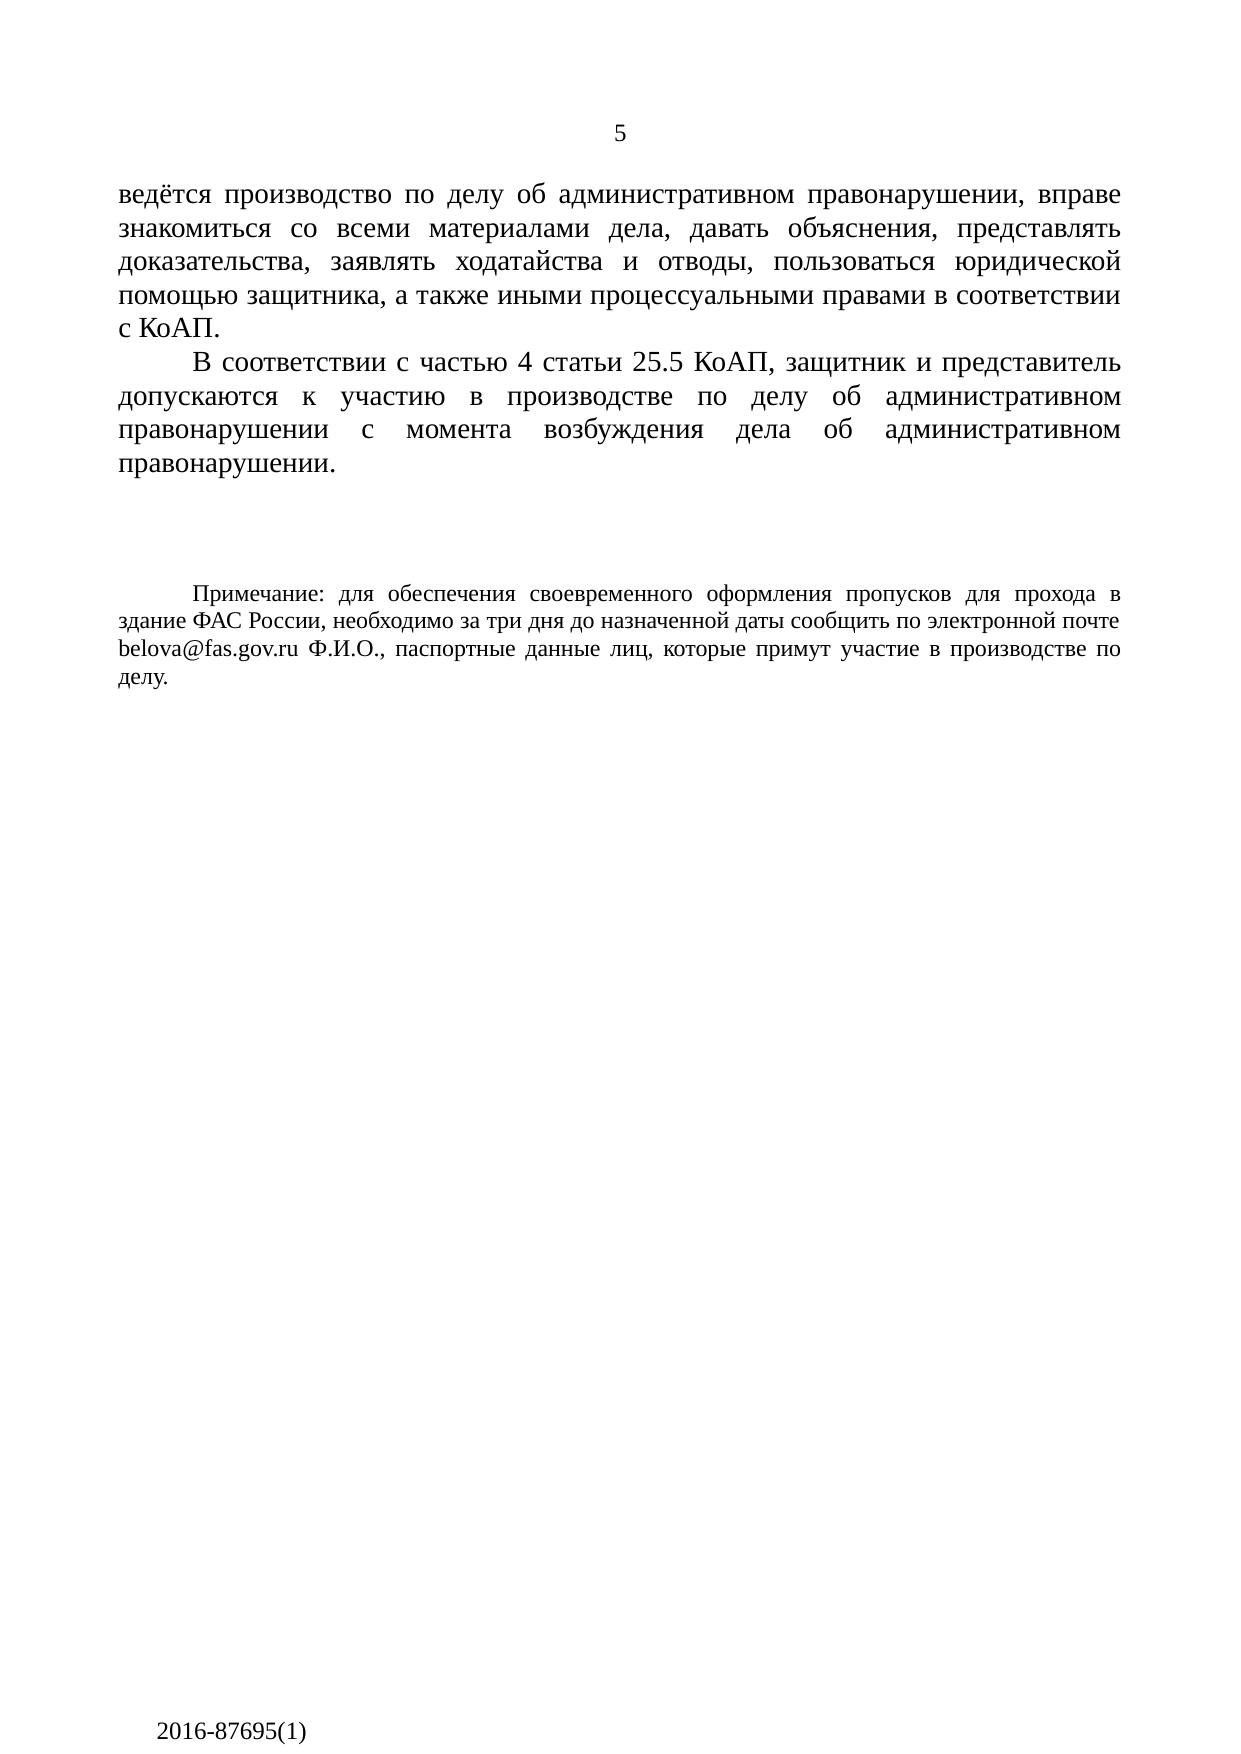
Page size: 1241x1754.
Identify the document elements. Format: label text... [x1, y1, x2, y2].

text В соответствии с частью 4 статьи 25.5 КоАП, защитник и представитель допускаются к участию в производстве по делу об административном правонарушении с момента возбуждения дела об административном правонарушении. [118, 344, 1122, 478]
text ведётся производство по делу об административном правонарушении, вправе знакомиться со всеми материалами дела, давать объяснения, представлять доказательства, заявлять ходатайства и отводы, пользоваться юридической помощью защитника, а также иными процессуальными правами в соответствии с КоАП. [118, 176, 1122, 344]
text Примечание: для обеспечения своевременного оформления пропусков для прохода в здание ФАС России, необходимо за три дня до назначенной даты сообщить по электронной почте belova@fas.gov.ru Ф.И.О., паспортные данные лиц, которые примут участие в производстве по делу. [118, 579, 1122, 689]
